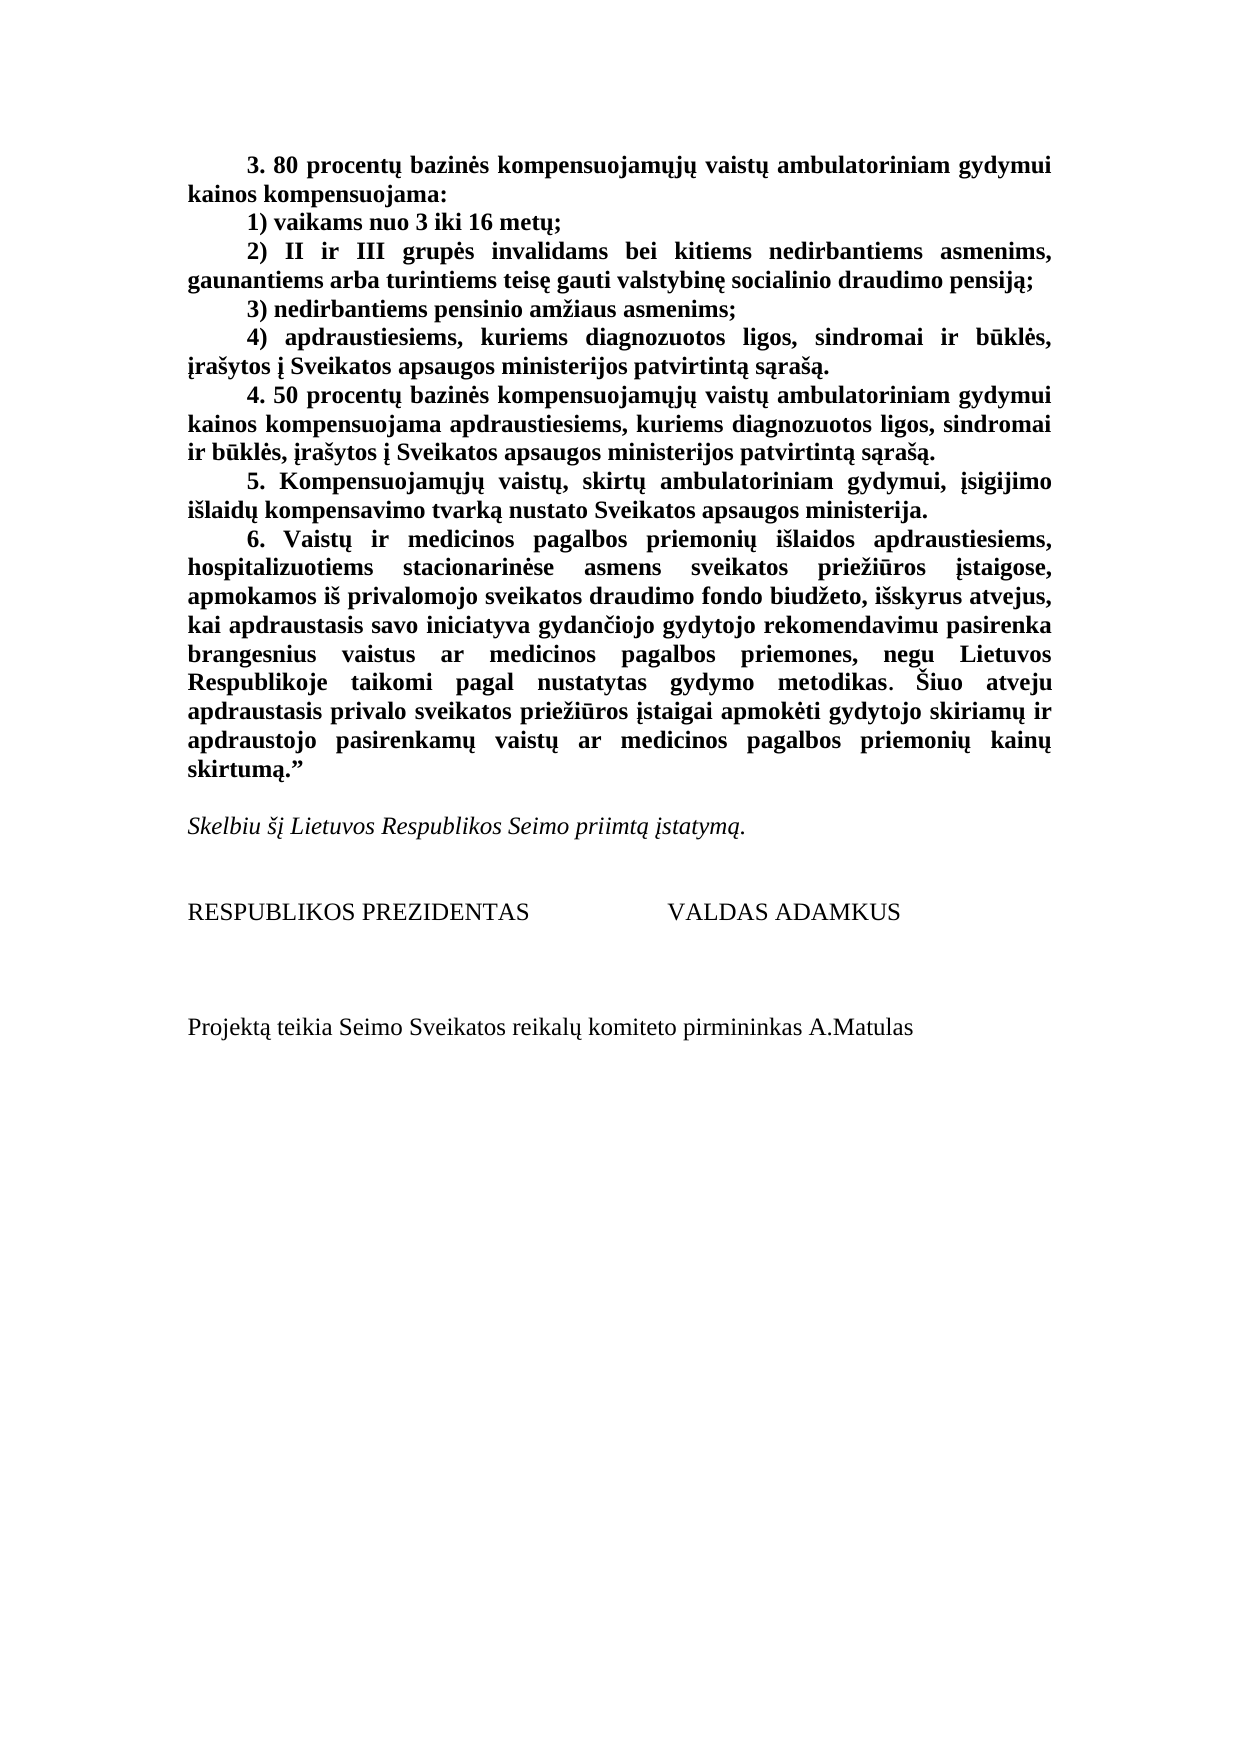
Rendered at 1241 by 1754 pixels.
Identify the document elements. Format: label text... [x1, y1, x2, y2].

text RESPUBLIKOS PREZIDENTAS VALDAS ADAMKUS [187, 897, 1053, 926]
text 2) II ir III grupės invalidams bei kitiems nedirbantiems asmenims, gaunantiems arba turintiems teisę gauti valstybinę socialinio draudimo pensiją; [187, 236, 1053, 294]
text Projektą teikia Seimo Sveikatos reikalų komiteto pirmininkas A.Matulas [187, 1012, 1053, 1041]
text 4) apdraustiesiems, kuriems diagnozuotos ligos, sindromai ir būklės, įrašytos į Sveikatos apsaugos ministerijos patvirtintą sąrašą. [187, 322, 1053, 380]
text 1) vaikams nuo 3 iki 16 metų; [187, 207, 1053, 236]
text 5. Kompensuojamųjų vaistų, skirtų ambulatoriniam gydymui, įsigijimo išlaidų kompensavimo tvarką nustato Sveikatos apsaugos ministerija. [187, 466, 1053, 524]
text 6. Vaistų ir medicinos pagalbos priemonių išlaidos apdraustiesiems, hospitalizuotiems stacionarinėse asmens sveikatos priežiūros įstaigose, apmokamos iš privalomojo sveikatos draudimo fondo biudžeto, išskyrus atvejus, kai apdraustasis savo iniciatyva gydančiojo gydytojo rekomendavimu pasirenka brangesnius vaistus ar medicinos pagalbos priemones, negu Lietuvos Respublikoje taikomi pagal nustatytas gydymo metodikas. Šiuo atveju apdraustasis privalo sveikatos priežiūros įstaigai apmokėti gydytojo skiriamų ir apdraustojo pasirenkamų vaistų ar medicinos pagalbos priemonių kainų skirtumą.” [187, 524, 1053, 782]
text 4. 50 procentų bazinės kompensuojamųjų vaistų ambulatoriniam gydymui kainos kompensuojama apdraustiesiems, kuriems diagnozuotos ligos, sindromai ir būklės, įrašytos į Sveikatos apsaugos ministerijos patvirtintą sąrašą. [187, 380, 1053, 466]
text 3. 80 procentų bazinės kompensuojamųjų vaistų ambulatoriniam gydymui kainos kompensuojama: [187, 150, 1053, 207]
text 3) nedirbantiems pensinio amžiaus asmenims; [187, 294, 1053, 322]
text Skelbiu šį Lietuvos Respublikos Seimo priimtą įstatymą. [187, 811, 1053, 840]
